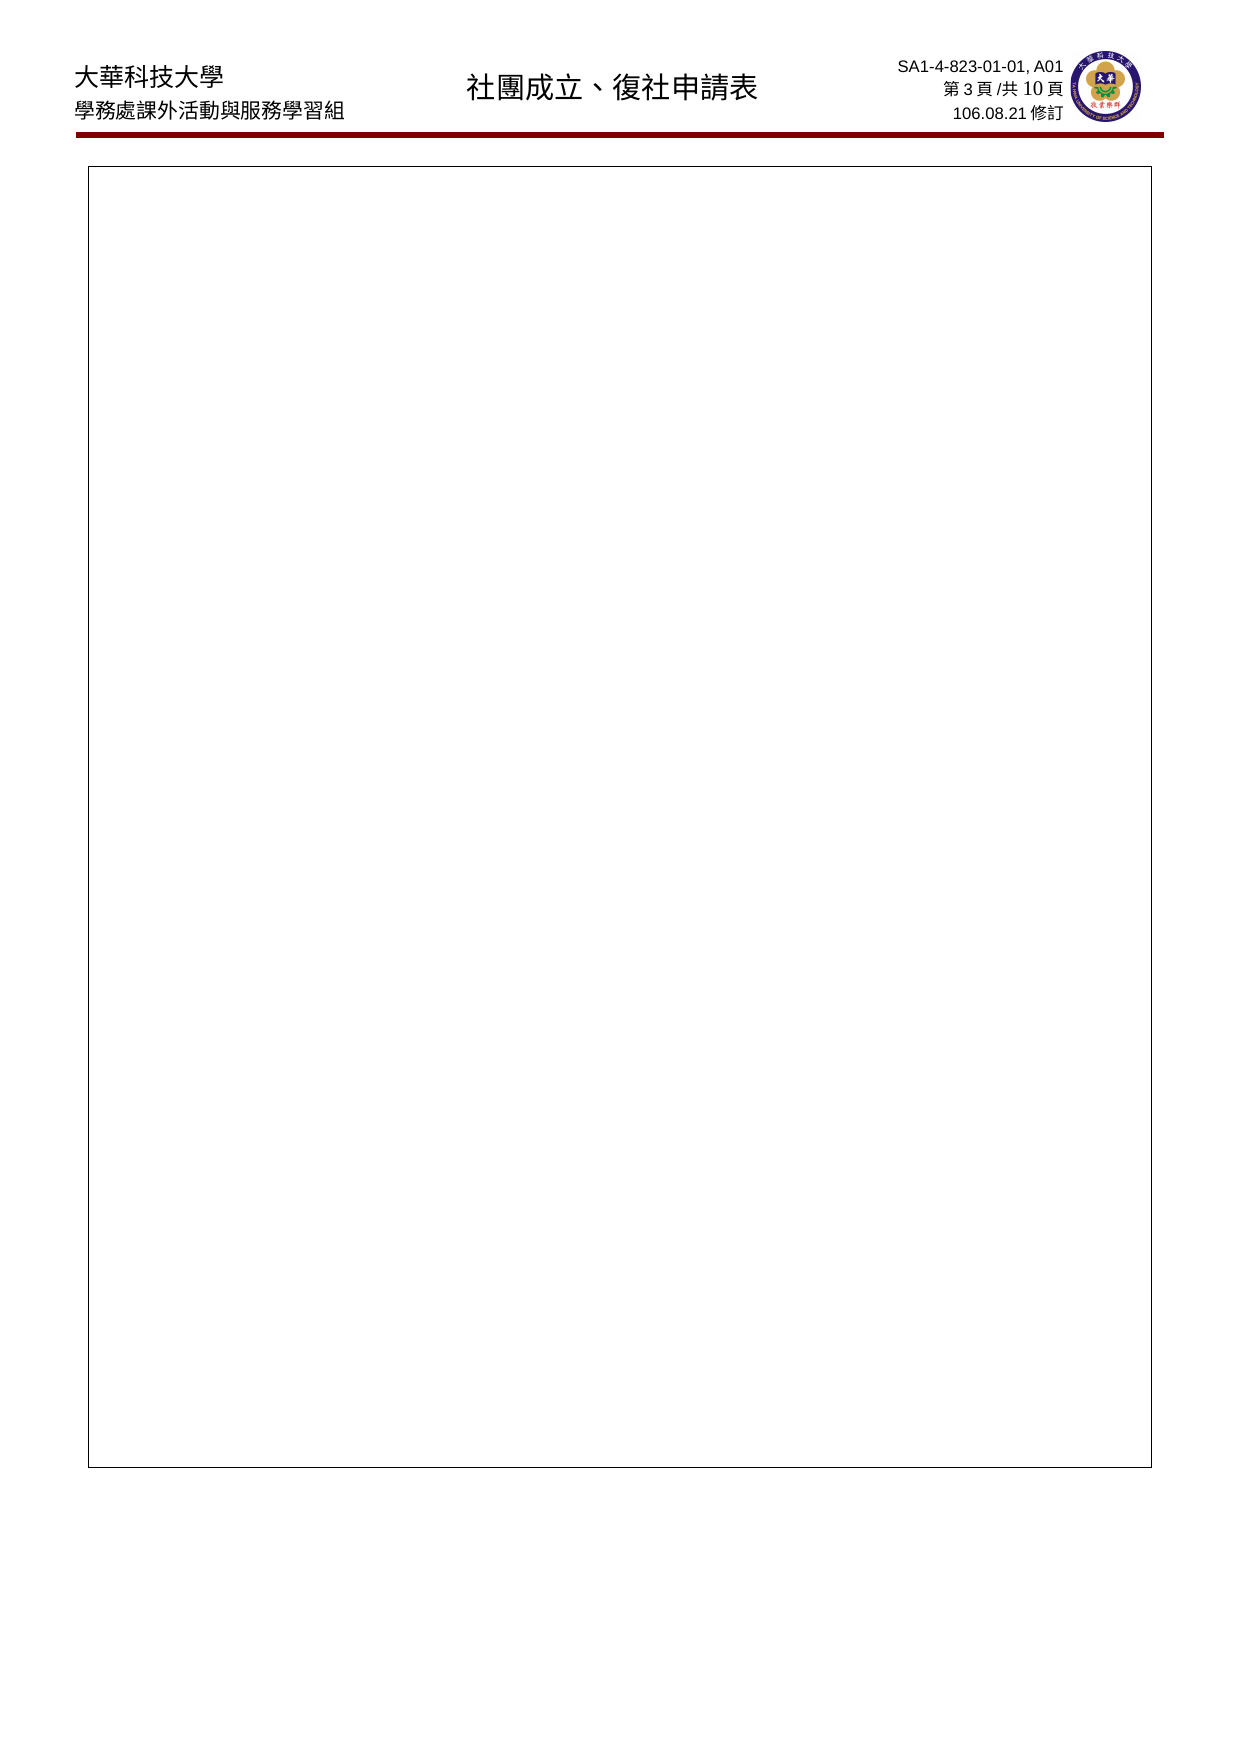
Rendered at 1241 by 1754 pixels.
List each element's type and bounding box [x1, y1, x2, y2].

table_cell [89, 167, 1151, 1467]
